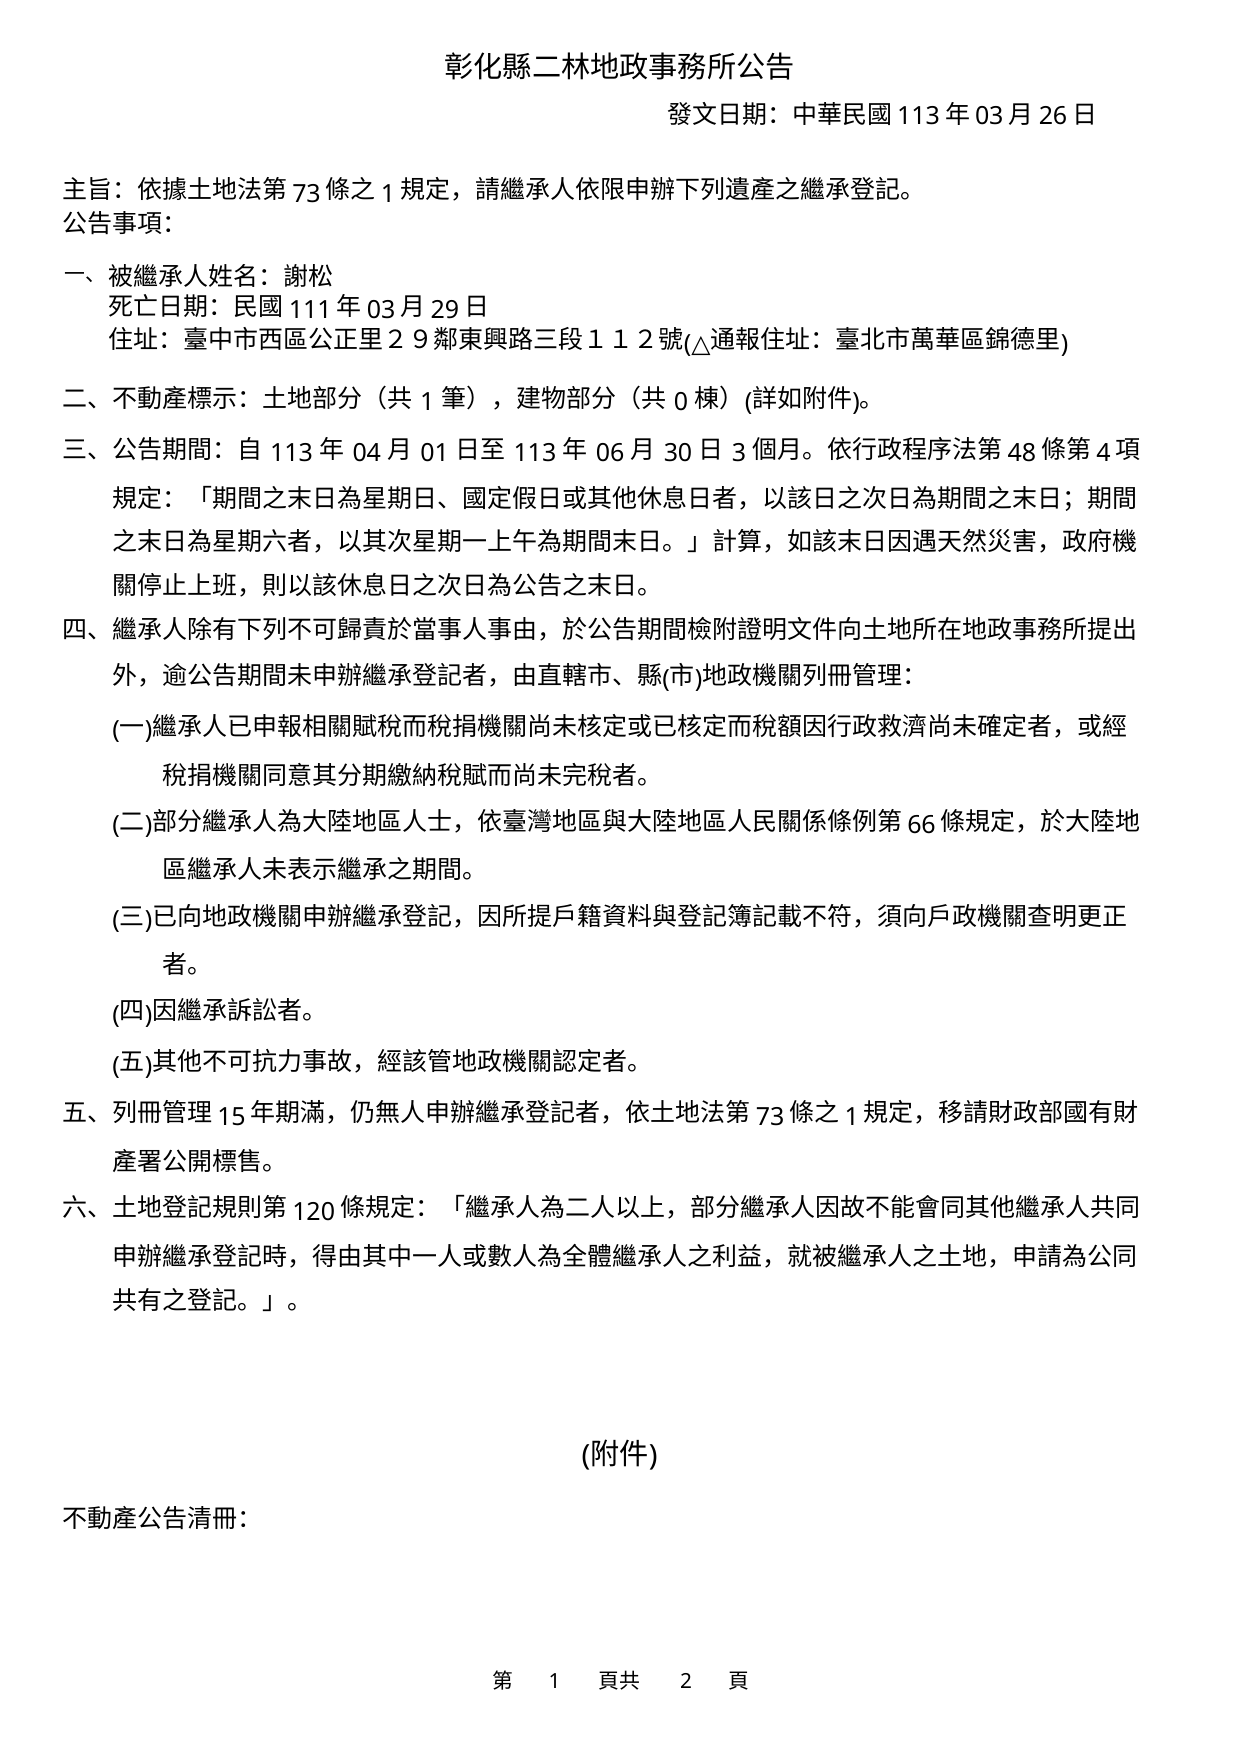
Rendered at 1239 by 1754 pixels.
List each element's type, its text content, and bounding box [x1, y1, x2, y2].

table_cell [585, 1557, 653, 1661]
table_cell [0, 41, 62, 94]
table_cell [1177, 246, 1239, 262]
table_cell 二、不動產標示：土地部分（共 1 筆），建物部分（共 0 棟）(詳如附件)。 三、公告期間：自 113 年 04 月 01 日至 113 年 06 月 30 日 3 個月。依行政程序法第48條第4項 規定：「期間之末日為星期日、國定假日或其他休息日者，以該日之次日為期間之末日；期間 之末日為星期六者，以其次星期一上午為期間末日。」計算，如該末日因遇天然災害，政府機 關停止上班，則以該休息日之次日為公告之末日。 四、繼承人除有下列不可歸責於當事人事由，於公告期間檢附證明文件向土地所在地政事務所提出 外，逾公告期間未申辦繼承登記者，由直轄市、縣(市)地政機關列冊管理： (一)繼承人已申報相關賦稅而稅捐機關尚未核定或已核定而稅額因行政救濟尚未確定者，或經 稅捐機關同意其分期繳納稅賦而尚未完稅者。 (二)部分繼承人為大陸地區人士，依臺灣地區與大陸地區人民關係條例第66條規定，於大陸地 區繼承人未表示繼承之期間。 (三)已向地政機關申辦繼承登記，因所提戶籍資料與登記簿記載不符，須向戶政機關查明更正 者。 (四)因繼承訴訟者。 (五)其他不可抗力事故，經該管地政機關認定者。 五、列冊管理15年期滿，仍無人申辦繼承登記者，依土地法第73條之1規定，移請財政部國有財 產署公開標售。 六、土地登記規則第120條規定：「繼承人為二人以上，部分繼承人因故不能會同其他繼承人共同 申辦繼承登記時，得由其中一人或數人為全體繼承人之利益，就被繼承人之土地，申請為公同 共有之登記。」。 [62, 384, 1177, 1383]
table_cell 不動產公告清冊： [62, 1485, 1177, 1557]
table_cell [0, 1557, 62, 1661]
table_cell [585, 1383, 653, 1423]
table_cell [109, 1557, 482, 1661]
table_cell 頁 [718, 1661, 759, 1701]
table_cell [0, 1485, 62, 1557]
table_cell [483, 1383, 523, 1423]
table_cell [1177, 176, 1239, 246]
table_cell [718, 1383, 759, 1423]
table_cell 被繼承人姓名：謝松 死亡日期：民國111年03月29日 住址：臺中市西區公正里２９鄰東興路三段１１２號(△通報住址：臺北市萬華區錦德里) [109, 263, 1177, 384]
table_cell [109, 135, 482, 176]
table_cell [0, 95, 62, 135]
table_cell [1177, 1424, 1239, 1485]
table_cell 1 [523, 1661, 585, 1701]
table_cell [653, 1557, 667, 1661]
table_cell [523, 1383, 585, 1423]
table_cell [718, 1557, 759, 1661]
table_cell 發文日期：中華民國113年03月26日 [667, 95, 1177, 135]
table_header [0, 0, 62, 41]
table_cell [0, 1424, 62, 1485]
table_cell [1177, 1485, 1239, 1557]
table_cell [523, 1557, 585, 1661]
table_cell [109, 1383, 482, 1423]
table_header [62, 0, 109, 41]
table_header [109, 0, 482, 41]
table_cell [1177, 1661, 1239, 1701]
table_cell [718, 135, 759, 176]
table_cell [0, 384, 62, 1383]
table_header [1177, 0, 1239, 41]
table_cell [653, 1383, 667, 1423]
table_cell [1177, 384, 1239, 1383]
table_cell 主旨：依據土地法第73條之1規定，請繼承人依限申辦下列遺產之繼承登記。 公告事項： [62, 176, 1177, 262]
table_cell [653, 95, 667, 135]
table_cell [62, 135, 109, 176]
table_cell [109, 1661, 482, 1701]
table_cell [1177, 1383, 1239, 1423]
table_cell [585, 95, 653, 135]
table_cell 頁共 [585, 1661, 653, 1701]
table_cell [62, 1557, 109, 1661]
table_cell [0, 314, 62, 384]
table_cell [0, 263, 62, 313]
table_header [483, 0, 523, 41]
table_cell 彰化縣二林地政事務所公告 [62, 41, 1177, 94]
table_header [667, 0, 718, 41]
table_cell [667, 1383, 718, 1423]
table_cell [667, 135, 718, 176]
table_cell [759, 135, 1177, 176]
table_cell [759, 1557, 1177, 1661]
table_cell [667, 1557, 718, 1661]
table_cell [1177, 135, 1239, 176]
table_cell [0, 1661, 62, 1701]
table_cell [62, 1661, 109, 1701]
table_cell [0, 135, 62, 176]
table_cell [483, 95, 523, 135]
table_cell [523, 135, 585, 176]
table_cell [0, 246, 62, 262]
table_header [523, 0, 585, 41]
table_cell [483, 135, 523, 176]
table_cell [1177, 95, 1239, 135]
table_cell [1177, 41, 1239, 94]
table_cell 2 [653, 1661, 718, 1701]
table_cell [62, 1383, 109, 1423]
table_cell 一、 [62, 263, 109, 313]
table_cell [759, 1383, 1177, 1423]
table_header [653, 0, 667, 41]
table_cell [1177, 1557, 1239, 1661]
table_cell [483, 1557, 523, 1661]
table_cell [1177, 314, 1239, 384]
table_cell [653, 135, 667, 176]
table_cell [523, 95, 585, 135]
table_cell [62, 95, 109, 135]
table_cell [759, 1661, 1177, 1701]
table_cell 第 [483, 1661, 523, 1701]
table_cell [1177, 263, 1239, 313]
table_cell [109, 95, 482, 135]
table_cell (附件) [62, 1424, 1177, 1485]
table_header [759, 0, 1177, 41]
table_cell [62, 314, 109, 384]
table_cell [585, 135, 653, 176]
table_cell [0, 1383, 62, 1423]
table_cell [0, 176, 62, 246]
table_header [718, 0, 759, 41]
table_header [585, 0, 653, 41]
